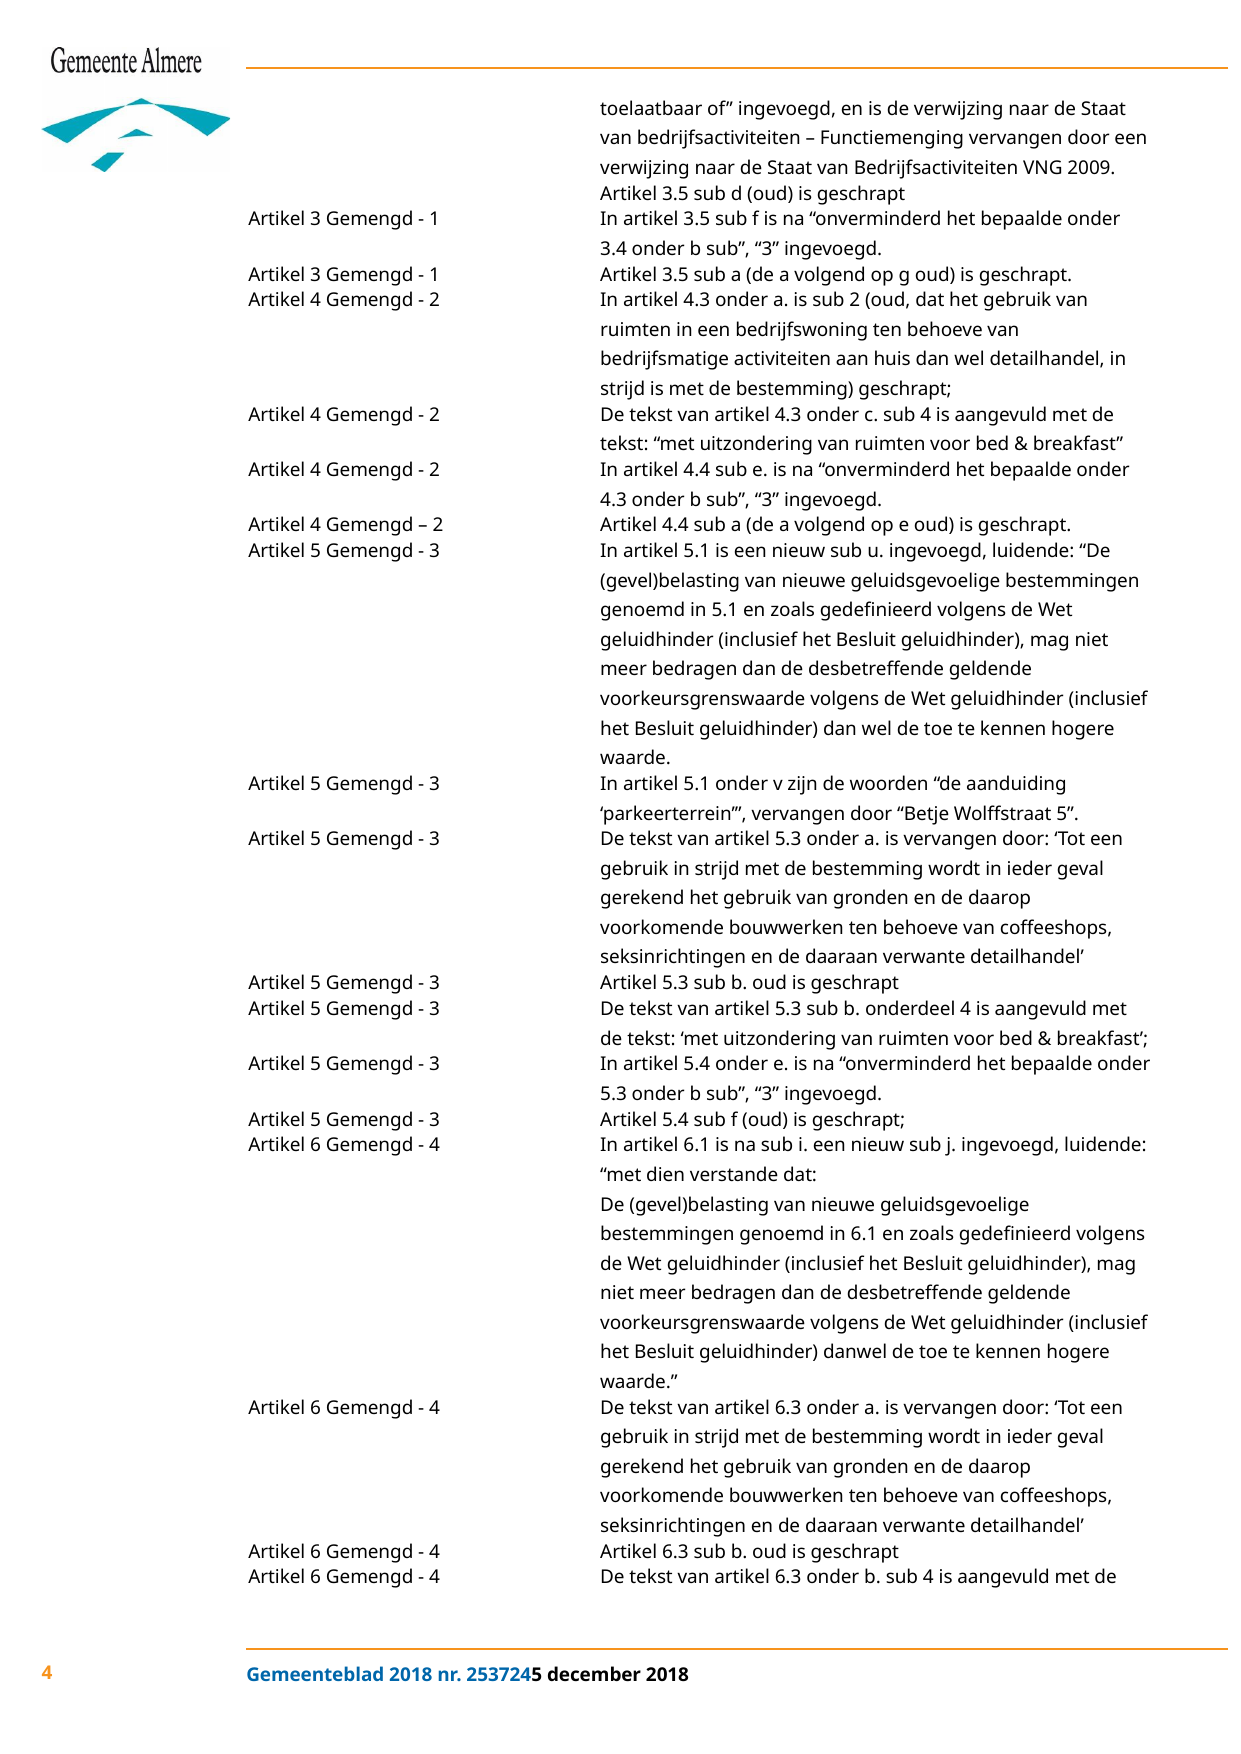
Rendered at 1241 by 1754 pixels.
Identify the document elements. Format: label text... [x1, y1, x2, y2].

table_cell Artikel 6 Gemengd - 4 [248, 1132, 600, 1394]
table_cell Artikel 4 Gemengd - 2 [248, 286, 600, 401]
table_cell Artikel 3.5 sub a (de a volgend op g oud) is geschrapt. [600, 261, 1152, 286]
table_cell toelaatbaar of” ingevoegd, en is de verwijzing naar de Staat van bedrijfsactiviteiten – Functiemenging vervangen door een verwijzing naar de Staat van Bedrijfsactiviteiten VNG 2009. [600, 95, 1152, 180]
table_cell De tekst van artikel 6.3 onder a. is vervangen door: ‘Tot een gebruik in strijd met de bestemming wordt in ieder geval gerekend het gebruik van gronden en de daarop voorkomende bouwwerken ten behoeve van coffeeshops, seksinrichtingen en de daaraan verwante detailhandel’ [600, 1394, 1152, 1538]
table_cell In artikel 5.1 is een nieuw sub u. ingevoegd, luidende: “De (gevel)belasting van nieuwe geluidsgevoelige bestemmingen genoemd in 5.1 en zoals gedefinieerd volgens de Wet geluidhinder (inclusief het Besluit geluidhinder), mag niet meer bedragen dan de desbetreffende geldende voorkeursgrenswaarde volgens de Wet geluidhinder (inclusief het Besluit geluidhinder) dan wel de toe te kennen hogere waarde. [600, 537, 1152, 770]
picture [41, 47, 231, 172]
table_cell In artikel 6.1 is na sub i. een nieuw sub j. ingevoegd, luidende: “met dien verstande dat: De (gevel)belasting van nieuwe geluidsgevoelige bestemmingen genoemd in 6.1 en zoals gedefinieerd volgens de Wet geluidhinder (inclusief het Besluit geluidhinder), mag niet meer bedragen dan de desbetreffende geldende voorkeursgrenswaarde volgens de Wet geluidhinder (inclusief het Besluit geluidhinder) danwel de toe te kennen hogere waarde.” [600, 1132, 1152, 1394]
table_cell De tekst van artikel 6.3 onder b. sub 4 is aangevuld met de [600, 1564, 1152, 1589]
table_cell In artikel 5.1 onder v zijn de woorden “de aanduiding ‘parkeerterrein’”, vervangen door “Betje Wolffstraat 5”. [600, 770, 1152, 825]
table_cell Artikel 5 Gemengd - 3 [248, 995, 600, 1051]
table_cell Artikel 5.4 sub f (oud) is geschrapt; [600, 1106, 1152, 1132]
table_cell In artikel 4.3 onder a. is sub 2 (oud, dat het gebruik van ruimten in een bedrijfswoning ten behoeve van bedrijfsmatige activiteiten aan huis dan wel detailhandel, in strijd is met de bestemming) geschrapt; [600, 286, 1152, 401]
table_cell Artikel 4.4 sub a (de a volgend op e oud) is geschrapt. [600, 512, 1152, 537]
table_cell Artikel 5 Gemengd - 3 [248, 970, 600, 995]
table_cell Artikel 3.5 sub d (oud) is geschrapt [600, 180, 1152, 205]
table_cell Artikel 5 Gemengd - 3 [248, 825, 600, 969]
table_cell Artikel 6 Gemengd - 4 [248, 1538, 600, 1564]
table_cell De tekst van artikel 5.3 sub b. onderdeel 4 is aangevuld met de tekst: ‘met uitzondering van ruimten voor bed & breakfast’; [600, 995, 1152, 1051]
table_cell Artikel 3 Gemengd - 1 [248, 261, 600, 286]
table_cell Artikel 6 Gemengd - 4 [248, 1394, 600, 1538]
table_cell Artikel 6.3 sub b. oud is geschrapt [600, 1538, 1152, 1564]
table_cell Artikel 5.3 sub b. oud is geschrapt [600, 970, 1152, 995]
table_cell De tekst van artikel 4.3 onder c. sub 4 is aangevuld met de tekst: “met uitzondering van ruimten voor bed & breakfast” [600, 401, 1152, 456]
table_cell Artikel 4 Gemengd - 2 [248, 456, 600, 512]
table_cell Artikel 5 Gemengd - 3 [248, 770, 600, 825]
table_cell In artikel 3.5 sub f is na “onverminderd het bepaalde onder 3.4 onder b sub”, “3” ingevoegd. [600, 205, 1152, 261]
table_cell [248, 180, 600, 205]
table_cell Artikel 6 Gemengd - 4 [248, 1564, 600, 1589]
table_cell Artikel 3 Gemengd - 1 [248, 205, 600, 261]
table_cell Artikel 4 Gemengd - 2 [248, 401, 600, 456]
table_cell Artikel 5 Gemengd - 3 [248, 1051, 600, 1106]
table_cell Artikel 5 Gemengd - 3 [248, 1106, 600, 1132]
table_cell De tekst van artikel 5.3 onder a. is vervangen door: ‘Tot een gebruik in strijd met de bestemming wordt in ieder geval gerekend het gebruik van gronden en de daarop voorkomende bouwwerken ten behoeve van coffeeshops, seksinrichtingen en de daaraan verwante detailhandel’ [600, 825, 1152, 969]
table_cell In artikel 5.4 onder e. is na “onverminderd het bepaalde onder 5.3 onder b sub”, “3” ingevoegd. [600, 1051, 1152, 1106]
table_cell [248, 95, 600, 180]
table_cell Artikel 5 Gemengd - 3 [248, 537, 600, 770]
table_cell Artikel 4 Gemengd – 2 [248, 512, 600, 537]
table_cell In artikel 4.4 sub e. is na “onverminderd het bepaalde onder 4.3 onder b sub”, “3” ingevoegd. [600, 456, 1152, 512]
